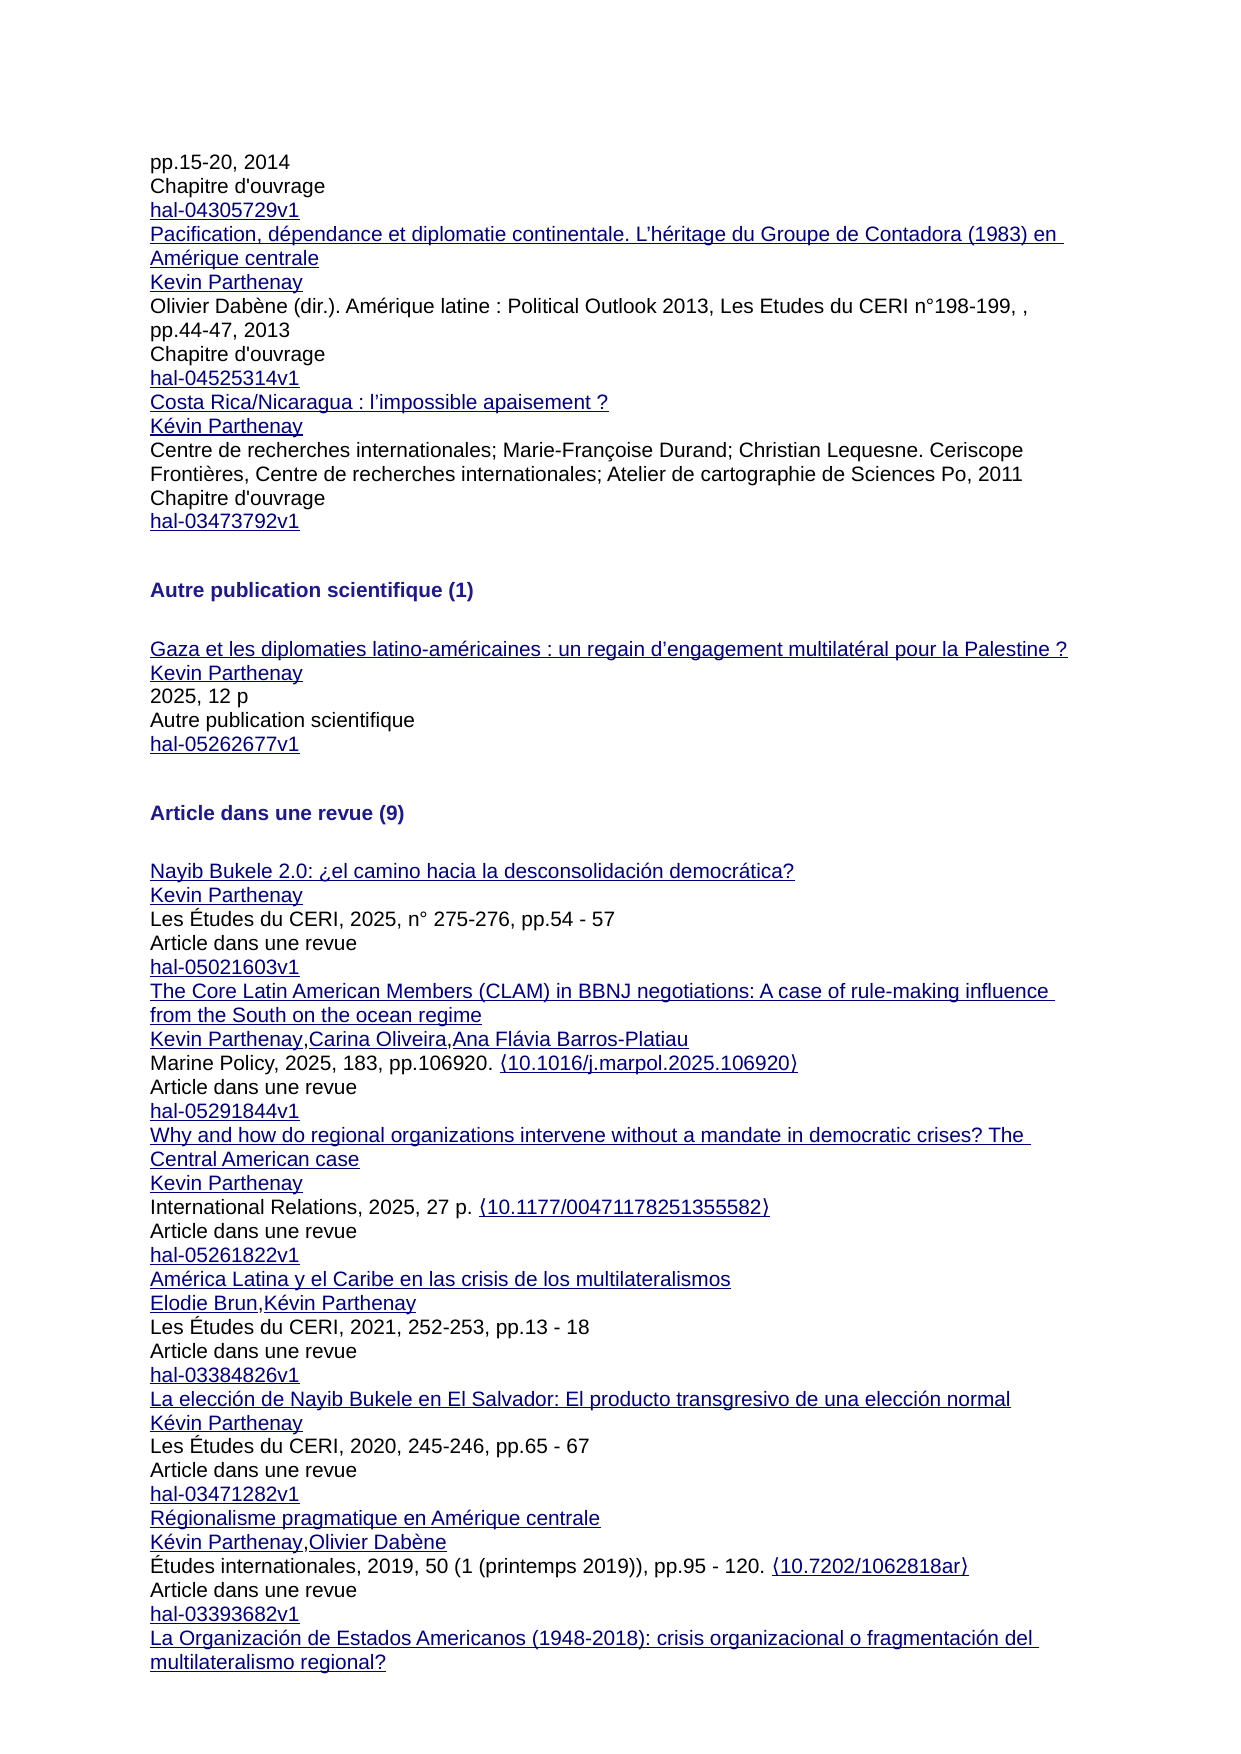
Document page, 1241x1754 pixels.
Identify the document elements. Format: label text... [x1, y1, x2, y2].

table_cell The Core Latin American Members (CLAM) in BBNJ negotiations: A case of rule-making influence from the South on the ocean regime Kevin Parthenay,Carina Oliveira,Ana Flávia Barros-Platiau Marine Policy, 2025, 183, pp.106920. ⟨10.1016/j.marpol.2025.106920⟩ Article dans une revue hal-05291844v1 [150, 979, 1090, 1123]
subtitle Autre publication scientifique (1) [150, 578, 1090, 602]
table_cell América Latina y el Caribe en las crisis de los multilateralismos Elodie Brun,Kévin Parthenay Les Études du CERI, 2021, 252-253, pp.13 - 18 Article dans une revue hal-03384826v1 [150, 1267, 1090, 1386]
table_cell Why and how do regional organizations intervene without a mandate in democratic crises? The Central American case Kevin Parthenay International Relations, 2025, 27 p. ⟨10.1177/00471178251355582⟩ Article dans une revue hal-05261822v1 [150, 1123, 1090, 1267]
table_cell La elección de Nayib Bukele en El Salvador: El producto transgresivo de una elección normal Kévin Parthenay Les Études du CERI, 2020, 245-246, pp.65 - 67 Article dans une revue hal-03471282v1 [150, 1386, 1090, 1506]
table_cell La Organización de Estados Americanos (1948-2018): crisis organizacional o fragmentación del multilateralismo regional? [150, 1626, 1090, 1674]
table_cell Réalignements politiques en Amérique centrale ? Les leçons d’un marathon électoral Kévin Parthenay Olivier Dabène (dir.). Amérique latine : L’année politique 2014, Les Etudes du CERI n°207-208, , pp.15-20, 2014 Chapitre d'ouvrage hal-04305729v1 [150, 150, 1090, 222]
table_header Gaza et les diplomaties latino-américaines : un regain d’engagement multilatéral pour la Palestine ? Kevin Parthenay 2025, 12 p Autre publication scientifique hal-05262677v1 [150, 636, 1090, 756]
subtitle Article dans une revue (9) [150, 801, 1090, 825]
table_cell Costa Rica/Nicaragua : l’impossible apaisement ? Kévin Parthenay Centre de recherches internationales; Marie-Françoise Durand; Christian Lequesne. Ceriscope Frontières, Centre de recherches internationales; Atelier de cartographie de Sciences Po, 2011 Chapitre d'ouvrage hal-03473792v1 [150, 390, 1090, 533]
table_cell Pacification, dépendance et diplomatie continentale. L’héritage du Groupe de Contadora (1983) en Amérique centrale Kevin Parthenay Olivier Dabène (dir.). Amérique latine : Political Outlook 2013, Les Etudes du CERI n°198-199, , pp.44-47, 2013 Chapitre d'ouvrage hal-04525314v1 [150, 222, 1090, 389]
table_header Nayib Bukele 2.0: ¿el camino hacia la desconsolidación democrática? Kevin Parthenay Les Études du CERI, 2025, n° 275-276, pp.54 - 57 Article dans une revue hal-05021603v1 [150, 859, 1090, 979]
table_cell Régionalisme pragmatique en Amérique centrale Kévin Parthenay,Olivier Dabène Études internationales, 2019, 50 (1 (printemps 2019)), pp.95 - 120. ⟨10.7202/1062818ar⟩ Article dans une revue hal-03393682v1 [150, 1506, 1090, 1626]
